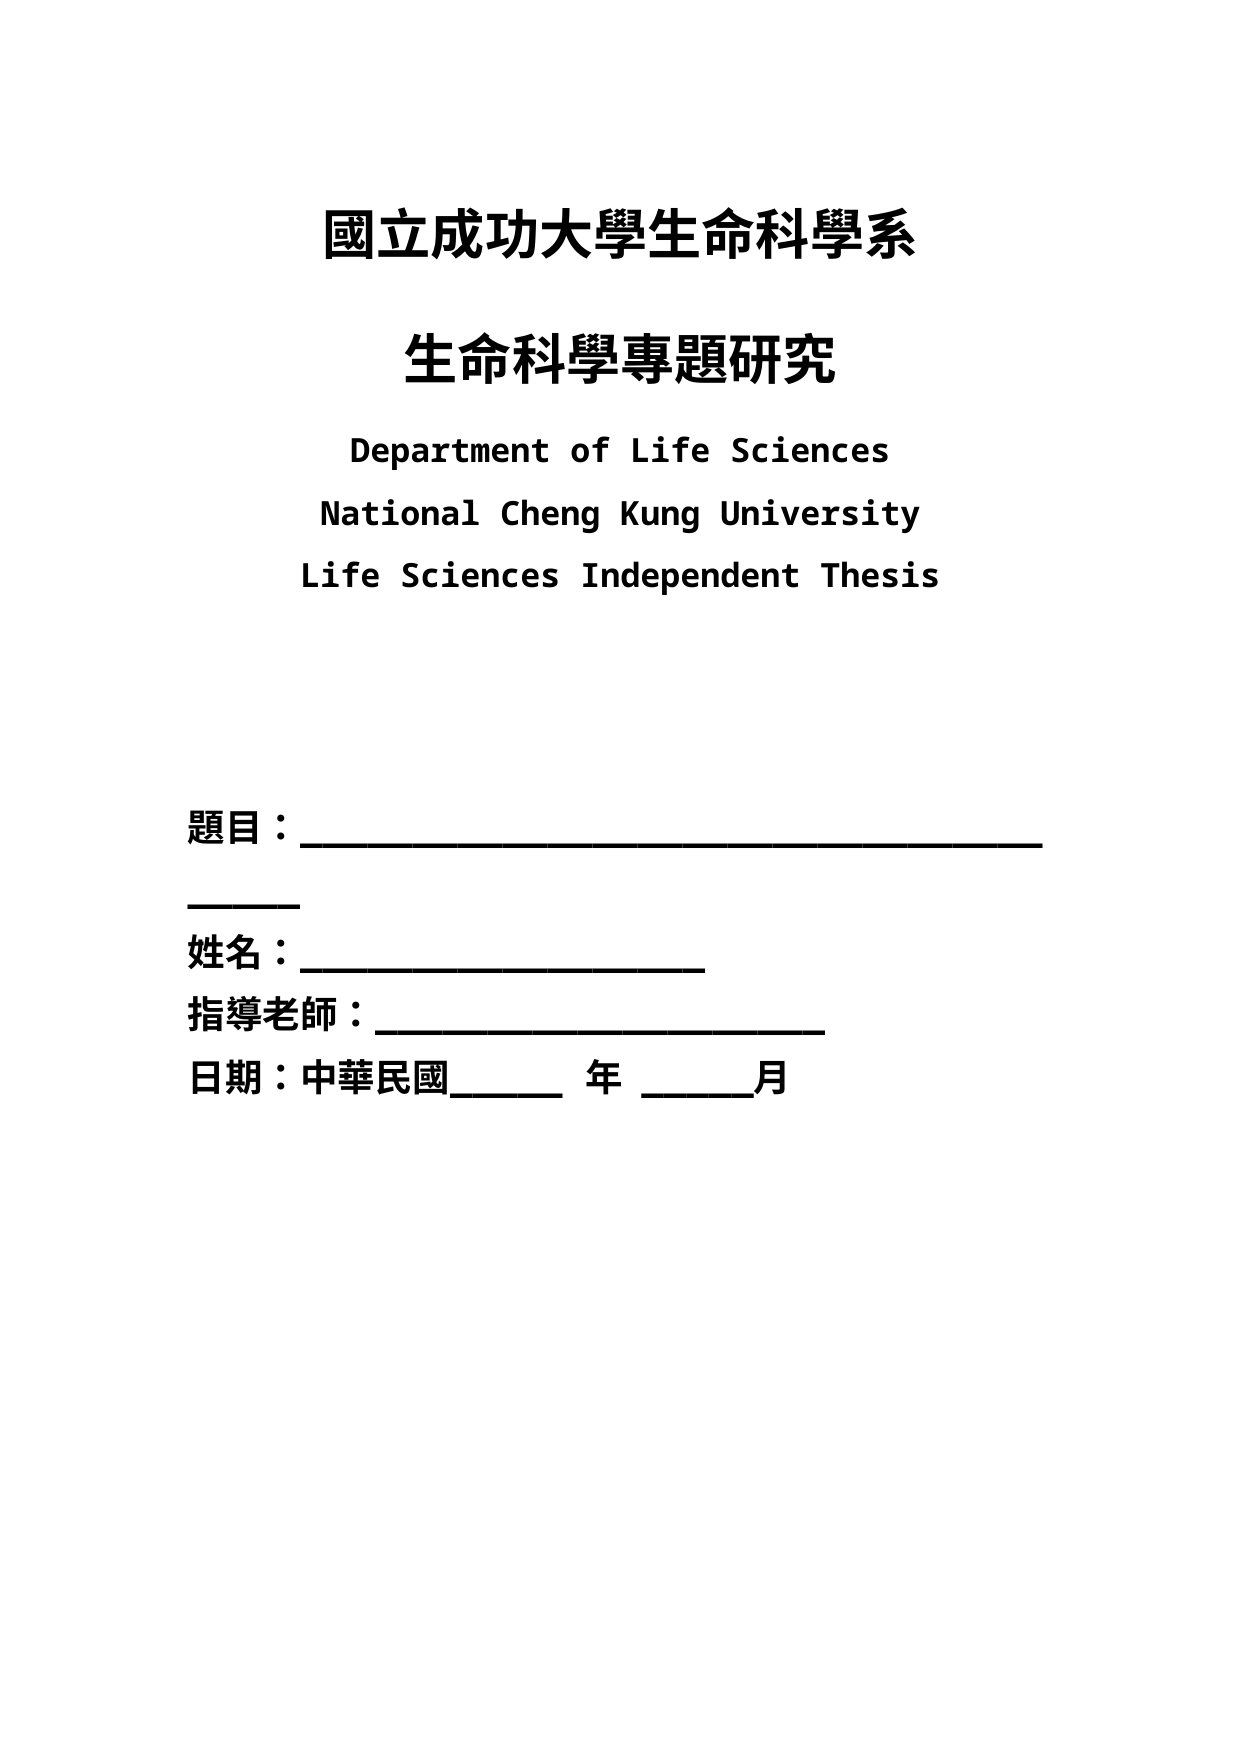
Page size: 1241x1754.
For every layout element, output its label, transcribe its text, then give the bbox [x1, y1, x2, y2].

text 姓名：__________________ [187, 908, 1053, 971]
text Life Sciences Independent Thesis [187, 533, 1053, 596]
text National Cheng Kung University [187, 471, 1053, 533]
text Department of Life Sciences [187, 408, 1053, 471]
text 國立成功大學生命科學系 [187, 158, 1053, 283]
text 指導老師：____________________ [187, 971, 1053, 1033]
text 日期：中華民國_____ 年 _____月 [187, 1033, 1053, 1096]
text 題目：______________________________________ [187, 783, 1053, 908]
text 生命科學專題研究 [187, 283, 1053, 408]
